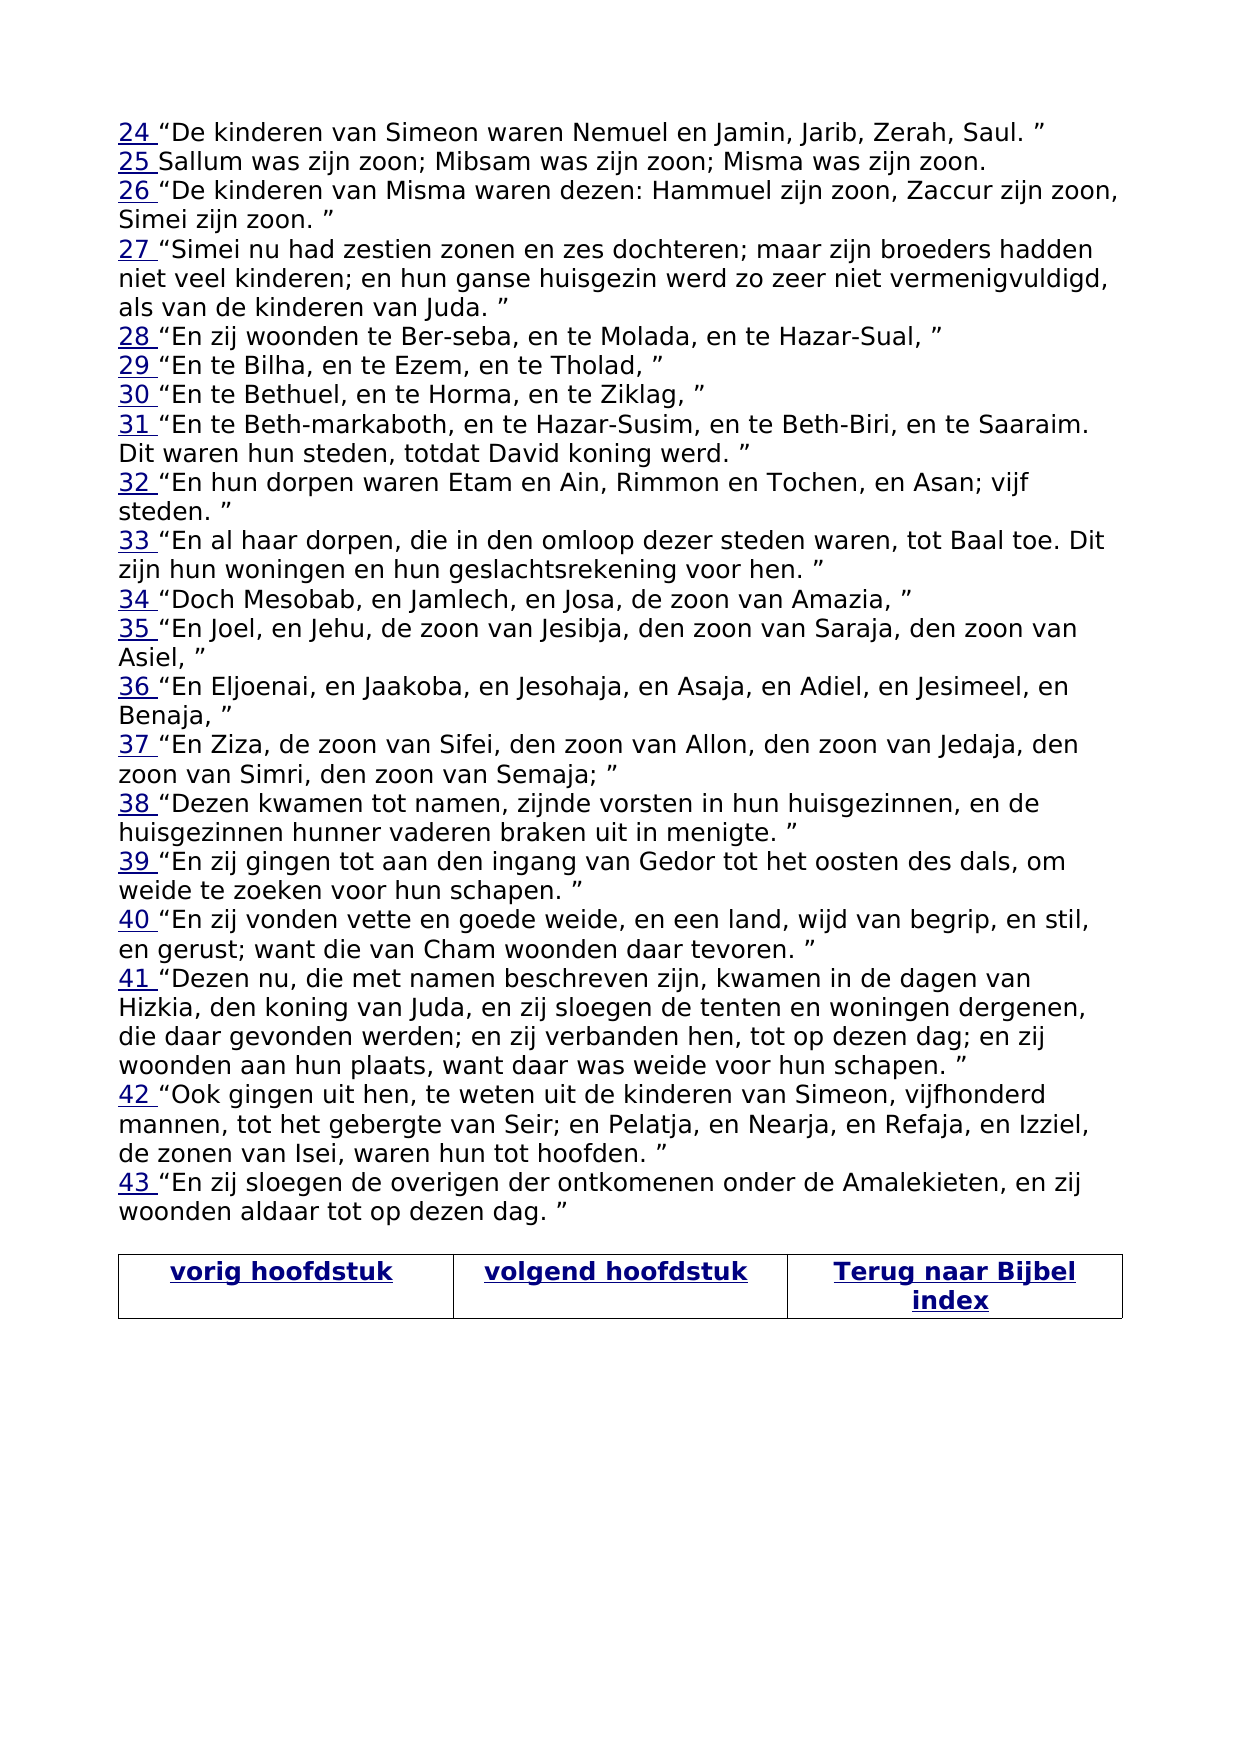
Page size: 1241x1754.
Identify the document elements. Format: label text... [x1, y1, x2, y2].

table_header volgend hoofdstuk [454, 1255, 787, 1318]
table_header vorig hoofdstuk [119, 1255, 453, 1318]
table_header Terug naar Bijbel index [788, 1255, 1122, 1318]
text 24 “De kinderen van Simeon waren Nemuel en Jamin, Jarib, Zerah, Saul. ” 25 Sallum was zijn zoon; Mibsam was zijn zoon; Misma was zijn zoon. 26 “De kinderen van Misma waren dezen: Hammuel zijn zoon, Zaccur zijn zoon, Simei zijn zoon. ” 27 “Simei nu had zestien zonen en zes dochteren; maar zijn broeders hadden niet veel kinderen; en hun ganse huisgezin werd zo zeer niet vermenigvuldigd, als van de kinderen van Juda. ” 28 “En zij woonden te Ber-seba, en te Molada, en te Hazar-Sual, ” 29 “En te Bilha, en te Ezem, en te Tholad, ” 30 “En te Bethuel, en te Horma, en te Ziklag, ” 31 “En te Beth-markaboth, en te Hazar-Susim, en te Beth-Biri, en te Saaraim. Dit waren hun steden, totdat David koning werd. ” 32 “En hun dorpen waren Etam en Ain, Rimmon en Tochen, en Asan; vijf steden. ” 33 “En al haar dorpen, die in den omloop dezer steden waren, tot Baal toe. Dit zijn hun woningen en hun geslachtsrekening voor hen. ” 34 “Doch Mesobab, en Jamlech, en Josa, de zoon van Amazia, ” 35 “En Joel, en Jehu, de zoon van Jesibja, den zoon van Saraja, den zoon van Asiel, ” 36 “En Eljoenai, en Jaakoba, en Jesohaja, en Asaja, en Adiel, en Jesimeel, en Benaja, ” 37 “En Ziza, de zoon van Sifei, den zoon van Allon, den zoon van Jedaja, den zoon van Simri, den zoon van Semaja; ” 38 “Dezen kwamen tot namen, zijnde vorsten in hun huisgezinnen, en de huisgezinnen hunner vaderen braken uit in menigte. ” 39 “En zij gingen tot aan den ingang van Gedor tot het oosten des dals, om weide te zoeken voor hun schapen. ” 40 “En zij vonden vette en goede weide, en een land, wijd van begrip, en stil, en gerust; want die van Cham woonden daar tevoren. ” 41 “Dezen nu, die met namen beschreven zijn, kwamen in de dagen van Hizkia, den koning van Juda, en zij sloegen de tenten en woningen dergenen, die daar gevonden werden; en zij verbanden hen, tot op dezen dag; en zij woonden aan hun plaats, want daar was weide voor hun schapen. ” 42 “Ook gingen uit hen, te weten uit de kinderen van Simeon, vijfhonderd mannen, tot het gebergte van Seir; en Pelatja, en Nearja, en Refaja, en Izziel, de zonen van Isei, waren hun tot hoofden. ” 43 “En zij sloegen de overigen der ontkomenen onder de Amalekieten, en zij woonden aldaar tot op dezen dag. ” [118, 118, 1122, 1226]
